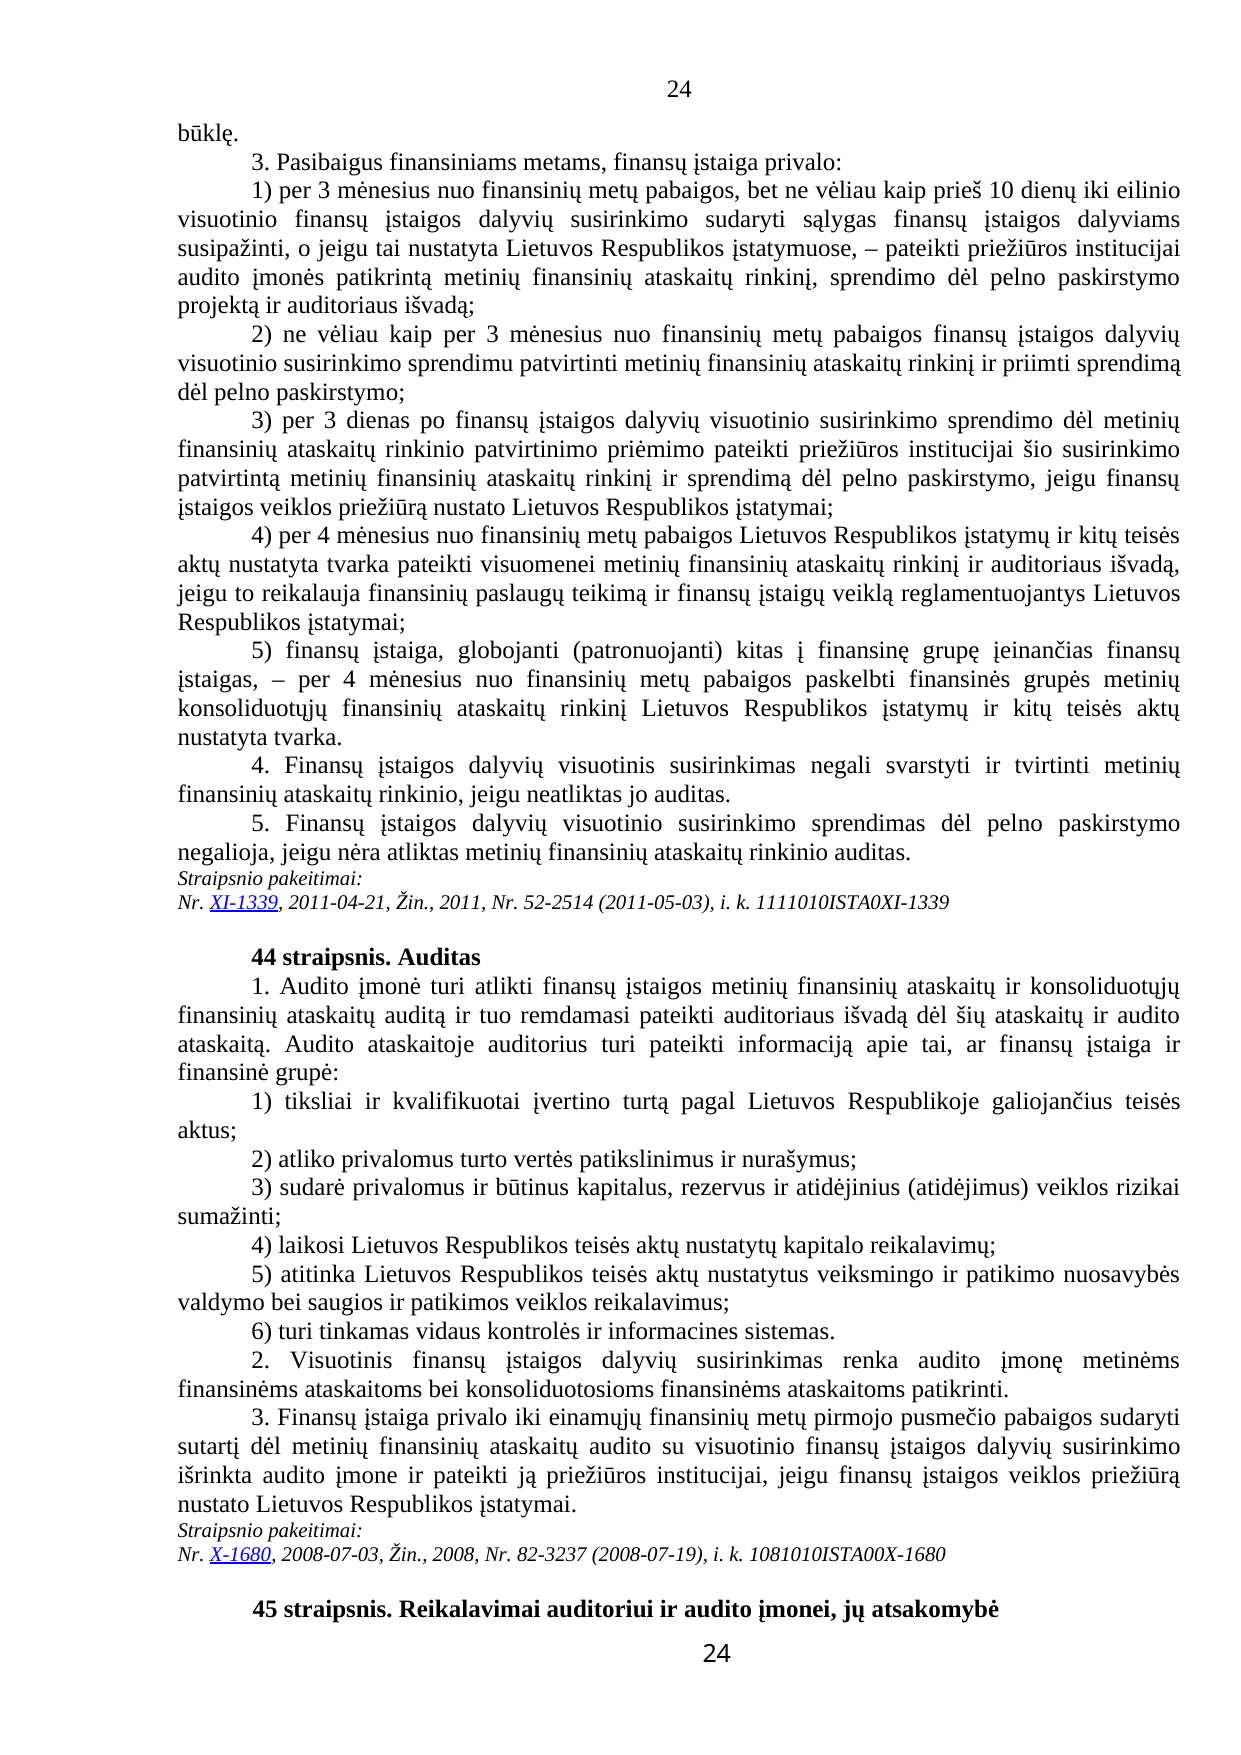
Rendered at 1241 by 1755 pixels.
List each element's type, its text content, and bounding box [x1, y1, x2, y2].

text 5) finansų įstaiga, globojanti (patronuojanti) kitas į finansinę grupę įeinančias finansų įstaigas, – per 4 mėnesius nuo finansinių metų pabaigos paskelbti finansinės grupės metinių konsoliduotųjų finansinių ataskaitų rinkinį Lietuvos Respublikos įstatymų ir kitų teisės aktų nustatyta tvarka. [177, 636, 1181, 751]
text 3) sudarė privalomus ir būtinus kapitalus, rezervus ir atidėjinius (atidėjimus) veiklos rizikai sumažinti; [177, 1172, 1181, 1230]
text Nr. X-1680, 2008-07-03, Žin., 2008, Nr. 82-3237 (2008-07-19), i. k. 1081010ISTA00X-1680 [177, 1542, 1181, 1566]
text 44 straipsnis. Auditas [177, 942, 1181, 971]
text 3. Pasibaigus finansiniams metams, finansų įstaiga privalo: [177, 147, 1181, 176]
text 2) atliko privalomus turto vertės patikslinimus ir nurašymus; [177, 1144, 1181, 1172]
text 45 straipsnis. Reikalavimai auditoriui ir audito įmonei, jų atsakomybė [177, 1594, 1181, 1623]
text 5) atitinka Lietuvos Respublikos teisės aktų nustatytus veiksmingo ir patikimo nuosavybės valdymo bei saugios ir patikimos veiklos reikalavimus; [177, 1259, 1181, 1316]
text Straipsnio pakeitimai: [177, 866, 1181, 890]
text 1) per 3 mėnesius nuo finansinių metų pabaigos, bet ne vėliau kaip prieš 10 dienų iki eilinio visuotinio finansų įstaigos dalyvių susirinkimo sudaryti sąlygas finansų įstaigos dalyviams susipažinti, o jeigu tai nustatyta Lietuvos Respublikos įstatymuose, – pateikti priežiūros institucijai audito įmonės patikrintą metinių finansinių ataskaitų rinkinį, sprendimo dėl pelno paskirstymo projektą ir auditoriaus išvadą; [177, 176, 1181, 319]
text 2. Visuotinis finansų įstaigos dalyvių susirinkimas renka audito įmonę metinėms finansinėms ataskaitoms bei konsoliduotosioms finansinėms ataskaitoms patikrinti. [177, 1345, 1181, 1402]
text būklę. [177, 118, 1181, 147]
text 3. Finansų įstaiga privalo iki einamųjų finansinių metų pirmojo pusmečio pabaigos sudaryti sutartį dėl metinių finansinių ataskaitų audito su visuotinio finansų įstaigos dalyvių susirinkimo išrinkta audito įmone ir pateikti ją priežiūros institucijai, jeigu finansų įstaigos veiklos priežiūrą nustato Lietuvos Respublikos įstatymai. [177, 1402, 1181, 1517]
text 3) per 3 dienas po finansų įstaigos dalyvių visuotinio susirinkimo sprendimo dėl metinių finansinių ataskaitų rinkinio patvirtinimo priėmimo pateikti priežiūros institucijai šio susirinkimo patvirtintą metinių finansinių ataskaitų rinkinį ir sprendimą dėl pelno paskirstymo, jeigu finansų įstaigos veiklos priežiūrą nustato Lietuvos Respublikos įstatymai; [177, 406, 1181, 521]
text 6) turi tinkamas vidaus kontrolės ir informacines sistemas. [177, 1316, 1181, 1345]
text 2) ne vėliau kaip per 3 mėnesius nuo finansinių metų pabaigos finansų įstaigos dalyvių visuotinio susirinkimo sprendimu patvirtinti metinių finansinių ataskaitų rinkinį ir priimti sprendimą dėl pelno paskirstymo; [177, 319, 1181, 406]
text 4) per 4 mėnesius nuo finansinių metų pabaigos Lietuvos Respublikos įstatymų ir kitų teisės aktų nustatyta tvarka pateikti visuomenei metinių finansinių ataskaitų rinkinį ir auditoriaus išvadą, jeigu to reikalauja finansinių paslaugų teikimą ir finansų įstaigų veiklą reglamentuojantys Lietuvos Respublikos įstatymai; [177, 521, 1181, 636]
text 1) tiksliai ir kvalifikuotai įvertino turtą pagal Lietuvos Respublikoje galiojančius teisės aktus; [177, 1086, 1181, 1144]
text 5. Finansų įstaigos dalyvių visuotinio susirinkimo sprendimas dėl pelno paskirstymo negalioja, jeigu nėra atliktas metinių finansinių ataskaitų rinkinio auditas. [177, 808, 1181, 866]
text 4. Finansų įstaigos dalyvių visuotinis susirinkimas negali svarstyti ir tvirtinti metinių finansinių ataskaitų rinkinio, jeigu neatliktas jo auditas. [177, 751, 1181, 808]
text Nr. XI-1339, 2011-04-21, Žin., 2011, Nr. 52-2514 (2011-05-03), i. k. 1111010ISTA0XI-1339 [177, 890, 1181, 914]
text Straipsnio pakeitimai: [177, 1517, 1181, 1542]
text 4) laikosi Lietuvos Respublikos teisės aktų nustatytų kapitalo reikalavimų; [177, 1230, 1181, 1259]
text 1. Audito įmonė turi atlikti finansų įstaigos metinių finansinių ataskaitų ir konsoliduotųjų finansinių ataskaitų auditą ir tuo remdamasi pateikti auditoriaus išvadą dėl šių ataskaitų ir audito ataskaitą. Audito ataskaitoje auditorius turi pateikti informaciją apie tai, ar finansų įstaiga ir finansinė grupė: [177, 971, 1181, 1086]
